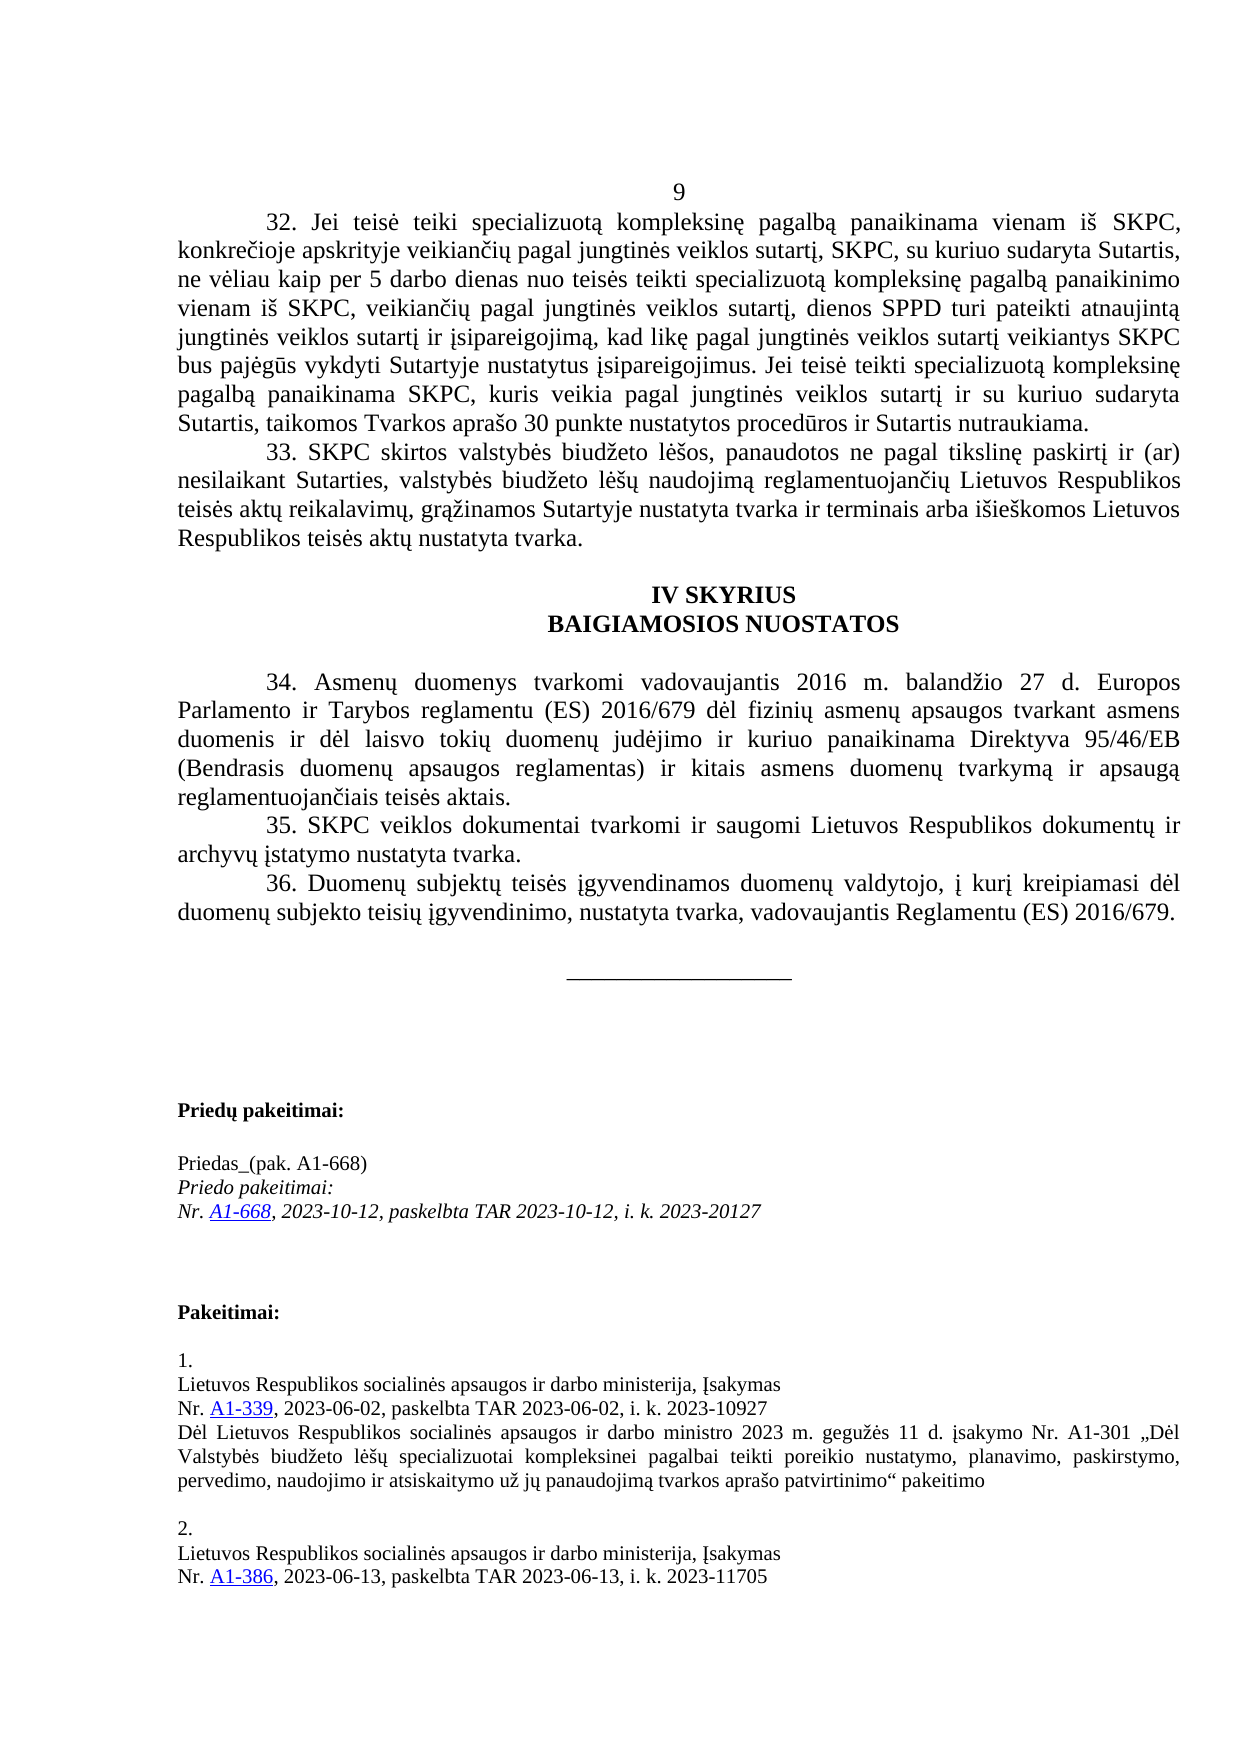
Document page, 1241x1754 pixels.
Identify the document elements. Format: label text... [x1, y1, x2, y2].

text 1. [177, 1348, 1181, 1372]
text 35. SKPC veiklos dokumentai tvarkomi ir saugomi Lietuvos Respublikos dokumentų ir archyvų įstatymo nustatyta tvarka. [177, 810, 1181, 868]
text Nr. A1-386, 2023-06-13, paskelbta TAR 2023-06-13, i. k. 2023-11705 [177, 1564, 1181, 1588]
text 32. Jei teisė teiki specializuotą kompleksinę pagalbą panaikinama vienam iš SKPC, konkrečioje apskrityje veikiančių pagal jungtinės veiklos sutartį, SKPC, su kuriuo sudaryta Sutartis, ne vėliau kaip per 5 darbo dienas nuo teisės teikti specializuotą kompleksinę pagalbą panaikinimo vienam iš SKPC, veikiančių pagal jungtinės veiklos sutartį, dienos SPPD turi pateikti atnaujintą jungtinės veiklos sutartį ir įsipareigojimą, kad likę pagal jungtinės veiklos sutartį veikiantys SKPC bus pajėgūs vykdyti Sutartyje nustatytus įsipareigojimus. Jei teisė teikti specializuotą kompleksinę pagalbą panaikinama SKPC, kuris veikia pagal jungtinės veiklos sutartį ir su kuriuo sudaryta Sutartis, taikomos Tvarkos aprašo 30 punkte nustatytos procedūros ir Sutartis nutraukiama. [177, 207, 1181, 437]
text Lietuvos Respublikos socialinės apsaugos ir darbo ministerija, Įsakymas [177, 1372, 1181, 1396]
text 33. SKPC skirtos valstybės biudžeto lėšos, panaudotos ne pagal tikslinę paskirtį ir (ar) nesilaikant Sutarties, valstybės biudžeto lėšų naudojimą reglamentuojančių Lietuvos Respublikos teisės aktų reikalavimų, grąžinamos Sutartyje nustatyta tvarka ir terminais arba išieškomos Lietuvos Respublikos teisės aktų nustatyta tvarka. [177, 437, 1181, 552]
text __________________ [177, 954, 1181, 983]
text Nr. A1-668, 2023-10-12, paskelbta TAR 2023-10-12, i. k. 2023-20127 [177, 1199, 1181, 1223]
text 2. [177, 1516, 1181, 1540]
text IV SKYRIUS [177, 580, 1181, 609]
text Nr. A1-339, 2023-06-02, paskelbta TAR 2023-06-02, i. k. 2023-10927 [177, 1396, 1181, 1420]
text 36. Duomenų subjektų teisės įgyvendinamos duomenų valdytojo, į kurį kreipiamasi dėl duomenų subjekto teisių įgyvendinimo, nustatyta tvarka, vadovaujantis Reglamentu (ES) 2016/679. [177, 868, 1181, 925]
text 34. Asmenų duomenys tvarkomi vadovaujantis 2016 m. balandžio 27 d. Europos Parlamento ir Tarybos reglamentu (ES) 2016/679 dėl fizinių asmenų apsaugos tvarkant asmens duomenis ir dėl laisvo tokių duomenų judėjimo ir kuriuo panaikinama Direktyva 95/46/EB (Bendrasis duomenų apsaugos reglamentas) ir kitais asmens duomenų tvarkymą ir apsaugą reglamentuojančiais teisės aktais. [177, 667, 1181, 810]
text Priedas_(pak. A1-668) [177, 1151, 1181, 1175]
text BAIGIAMOSIOS NUOSTATOS [177, 609, 1181, 638]
text Priedo pakeitimai: [177, 1175, 1181, 1199]
text Pakeitimai: [177, 1300, 1181, 1324]
text Priedų pakeitimai: [177, 1098, 1181, 1122]
text Dėl Lietuvos Respublikos socialinės apsaugos ir darbo ministro 2023 m. gegužės 11 d. įsakymo Nr. A1-301 „Dėl Valstybės biudžeto lėšų specializuotai kompleksinei pagalbai teikti poreikio nustatymo, planavimo, paskirstymo, pervedimo, naudojimo ir atsiskaitymo už jų panaudojimą tvarkos aprašo patvirtinimo“ pakeitimo [177, 1420, 1181, 1492]
text Lietuvos Respublikos socialinės apsaugos ir darbo ministerija, Įsakymas [177, 1540, 1181, 1564]
